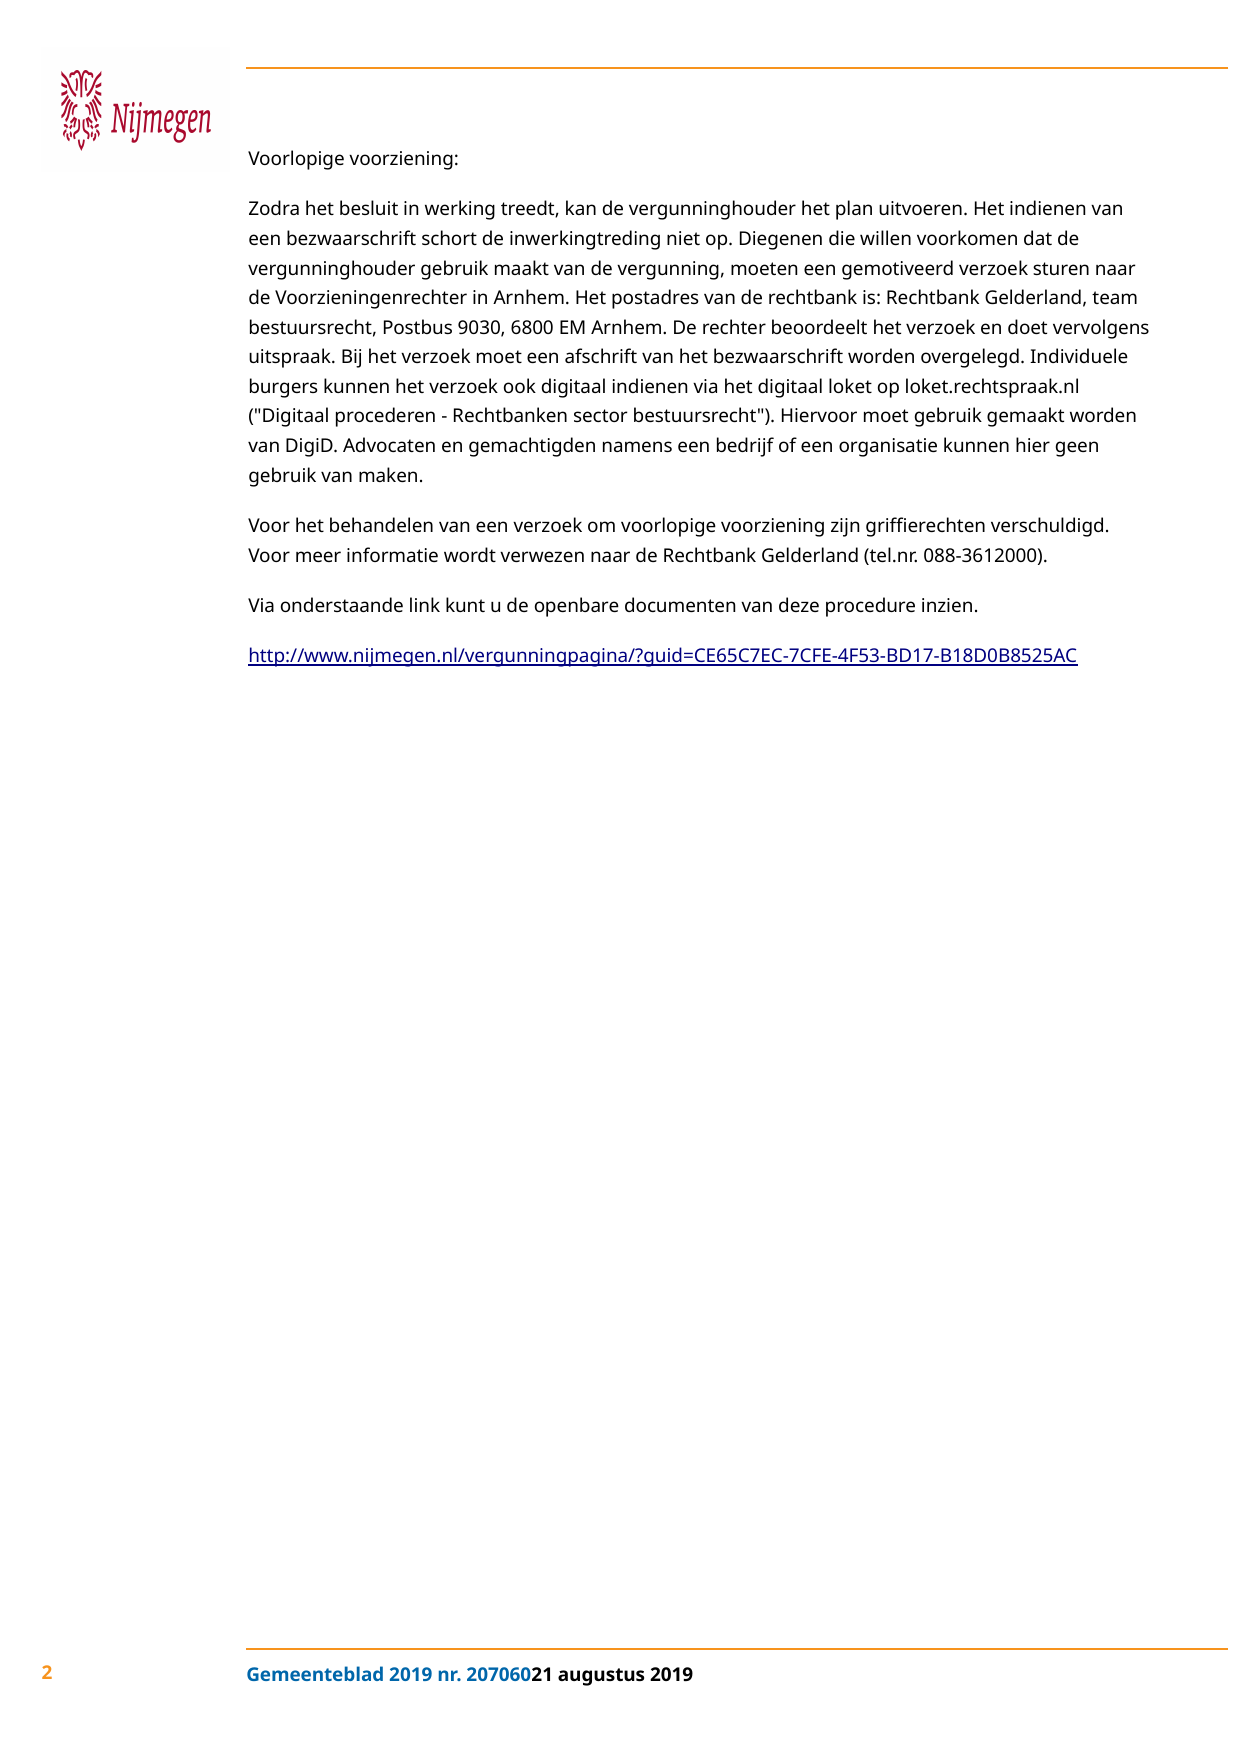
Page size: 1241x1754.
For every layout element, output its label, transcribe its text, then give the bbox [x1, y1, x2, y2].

picture [41, 47, 231, 172]
text Via onderstaande link kunt u de openbare documenten van deze procedure inzien. [248, 592, 1152, 618]
text Voorlopige voorziening: [248, 145, 1152, 171]
text Zodra het besluit in werking treedt, kan de vergunninghouder het plan uitvoeren. Het indienen van een bezwaarschrift schort de inwerkingtreding niet op. Diegenen die willen voorkomen dat de vergunninghouder gebruik maakt van de vergunning, moeten een gemotiveerd verzoek sturen naar de Voorzieningenrechter in Arnhem. Het postadres van de rechtbank is: Rechtbank Gelderland, team bestuursrecht, Postbus 9030, 6800 EM Arnhem. De rechter beoordeelt het verzoek en doet vervolgens uitspraak. Bij het verzoek moet een afschrift van het bezwaarschrift worden overgelegd. Individuele burgers kunnen het verzoek ook digitaal indienen via het digitaal loket op loket.rechtspraak.nl ("Digitaal procederen - Rechtbanken sector bestuursrecht"). Hiervoor moet gebruik gemaakt worden van DigiD. Advocaten en gemachtigden namens een bedrijf of een organisatie kunnen hier geen gebruik van maken. [248, 196, 1152, 488]
text Voor het behandelen van een verzoek om voorlopige voorziening zijn griffierechten verschuldigd. Voor meer informatie wordt verwezen naar de Rechtbank Gelderland (tel.nr. 088-3612000). [248, 512, 1152, 568]
text http://www.nijmegen.nl/vergunningpagina/?guid=CE65C7EC-7CFE-4F53-BD17-B18D0B8525AC [248, 643, 1152, 668]
